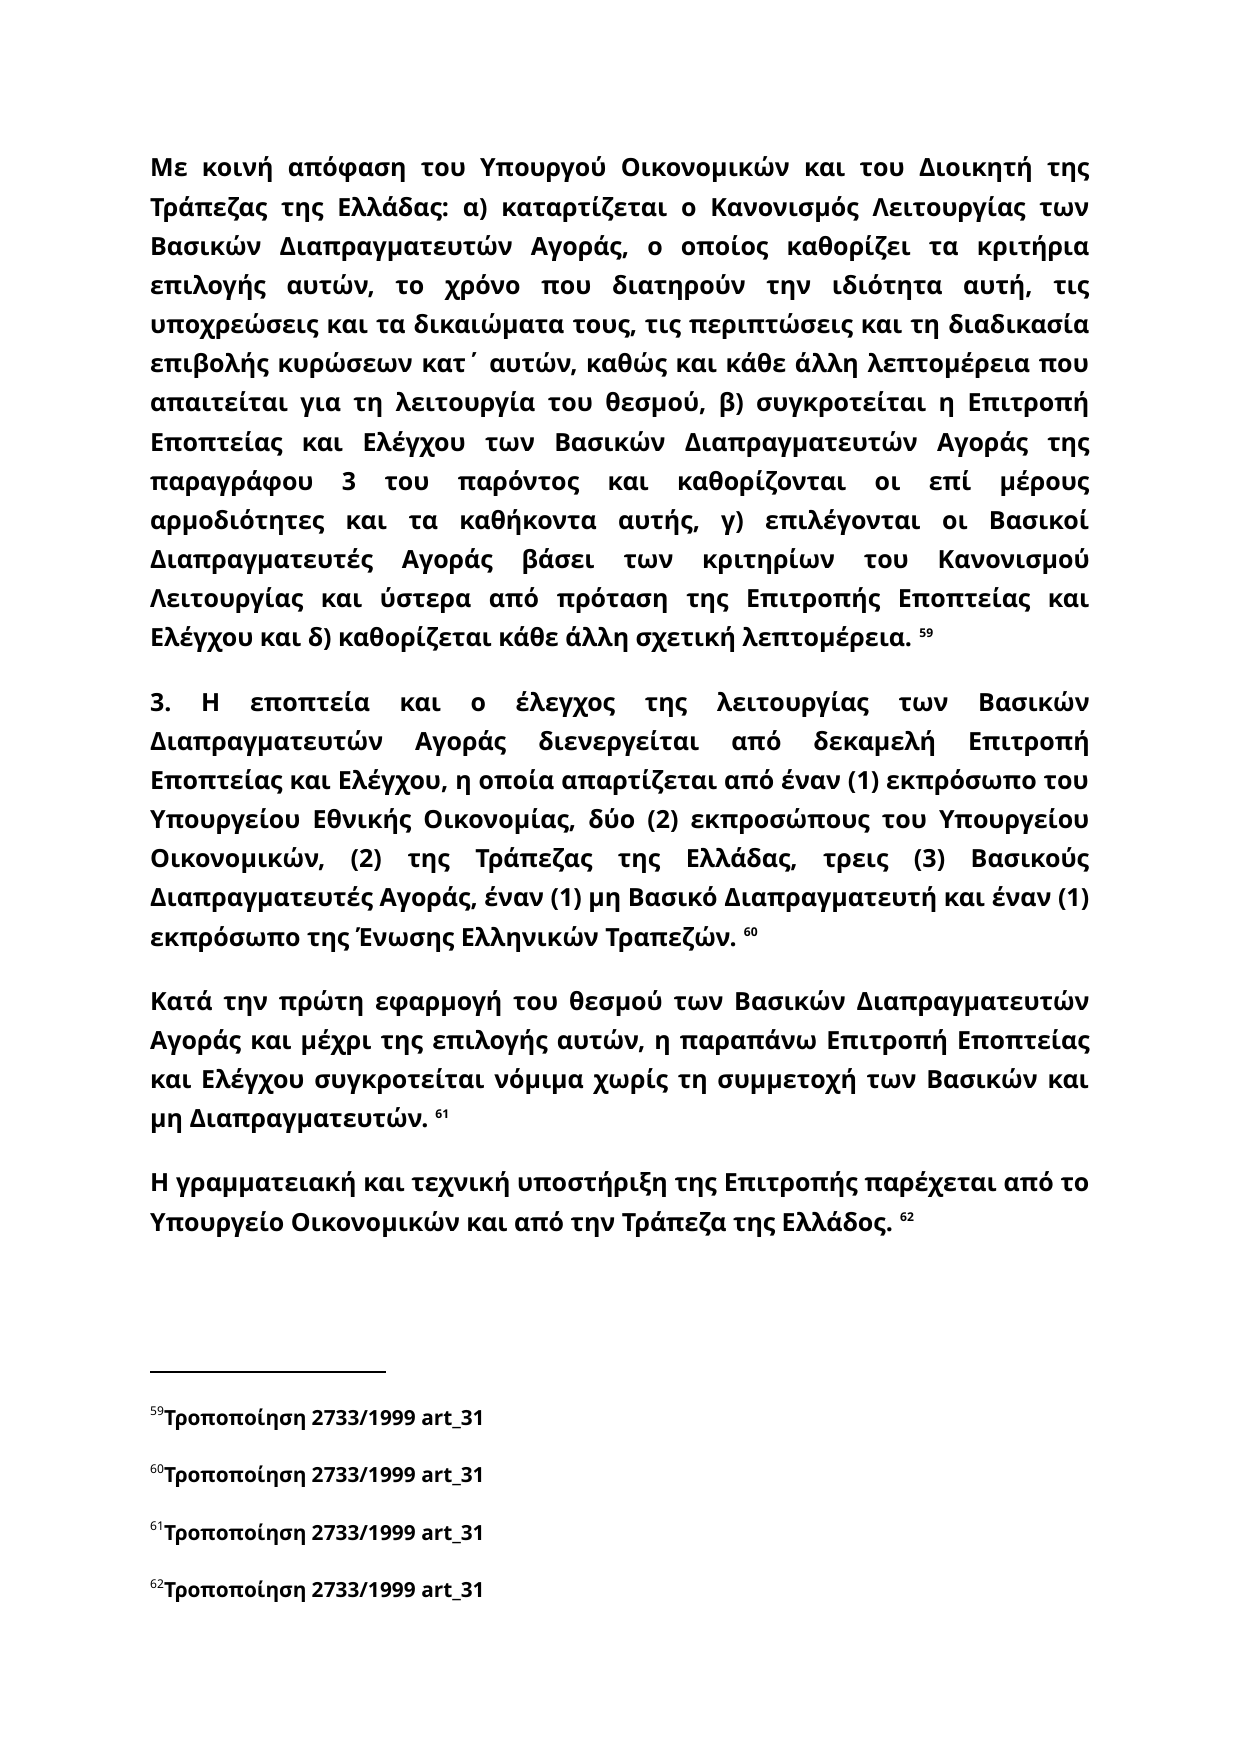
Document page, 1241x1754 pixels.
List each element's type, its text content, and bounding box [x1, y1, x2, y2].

text Τροποποίηση 2733/1999 art_31 [150, 1576, 1090, 1604]
text Τροποποίηση 2733/1999 art_31 [150, 1518, 1090, 1546]
text Τροποποίηση 2733/1999 art_31 [150, 1403, 1090, 1431]
text 3. Η εποπτεία και ο έλεγχος της λειτουργίας των Βασικών Διαπραγματευτών Αγοράς διενεργείται από δεκαμελή Επιτροπή Εποπτείας και Ελέγχου, η οποία απαρτίζεται από έναν (1) εκπρόσωπο του Υπουργείου Εθνικής Οικονομίας, δύο (2) εκπροσώπους του Υπουργείου Οικονομικών, (2) της Τράπεζας της Ελλάδας, τρεις (3) Βασικούς Διαπραγματευτές Αγοράς, έναν (1) μη Βασικό Διαπραγματευτή και έναν (1) εκπρόσωπο της Ένωσης Ελληνικών Τραπεζών. [150, 684, 1090, 953]
text Η γραμματειακή και τεχνική υποστήριξη της Επιτροπής παρέχεται από το Υπουργείο Οικονομικών και από την Τράπεζα της Ελλάδος. [150, 1165, 1090, 1238]
text Κατά την πρώτη εφαρμογή του θεσμού των Βασικών Διαπραγματευτών Αγοράς και μέχρι της επιλογής αυτών, η παραπάνω Επιτροπή Εποπτείας και Ελέγχου συγκροτείται νόμιμα χωρίς τη συμμετοχή των Βασικών και μη Διαπραγματευτών. [150, 983, 1090, 1135]
text Με κοινή απόφαση του Υπουργού Οικονομικών και του Διοικητή της Τράπεζας της Ελλάδας: α) καταρτίζεται ο Κανονισμός Λειτουργίας των Βασικών Διαπραγματευτών Αγοράς, ο οποίος καθορίζει τα κριτήρια επιλογής αυτών, το χρόνο που διατηρούν την ιδιότητα αυτή, τις υποχρεώσεις και τα δικαιώματα τους, τις περιπτώσεις και τη διαδικασία επιβολής κυρώσεων κατ΄ αυτών, καθώς και κάθε άλλη λεπτομέρεια που απαιτείται για τη λειτουργία του θεσμού, β) συγκροτείται η Επιτροπή Εποπτείας και Ελέγχου των Βασικών Διαπραγματευτών Αγοράς της παραγράφου 3 του παρόντος και καθορίζονται οι επί μέρους αρμοδιότητες και τα καθήκοντα αυτής, γ) επιλέγονται οι Βασικοί Διαπραγματευτές Αγοράς βάσει των κριτηρίων του Κανονισμού Λειτουργίας και ύστερα από πρόταση της Επιτροπής Εποπτείας και Ελέγχου και δ) καθορίζεται κάθε άλλη σχετική λεπτομέρεια. [150, 150, 1090, 654]
text Τροποποίηση 2733/1999 art_31 [150, 1460, 1090, 1489]
